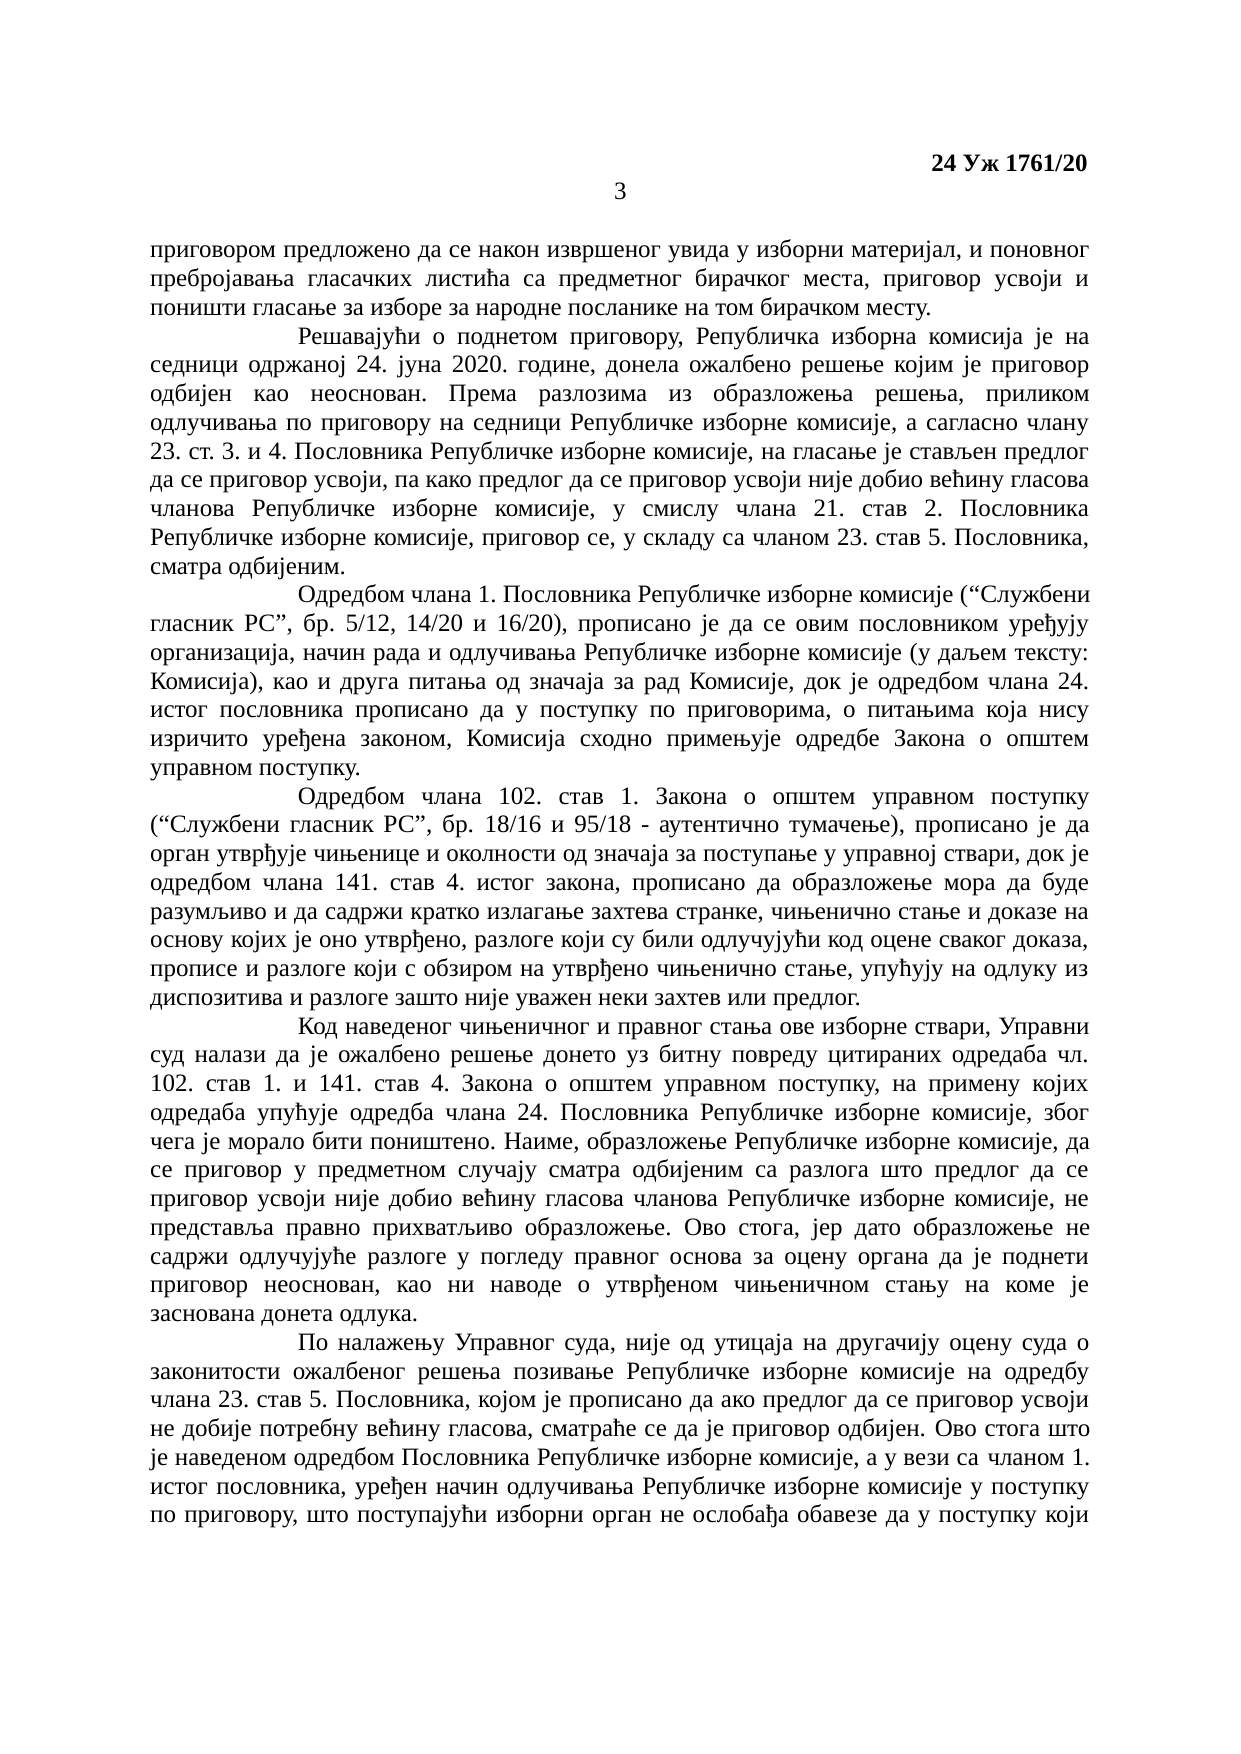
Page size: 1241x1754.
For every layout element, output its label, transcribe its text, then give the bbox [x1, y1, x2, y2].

text Код наведеног чињеничног и правног стања ове изборне ствари, Управни суд налази да је ожалбено решење донето уз битну повреду цитираних одредаба чл. 102. став 1. и 141. став 4. Закона о општем управном поступку, на примену којих одредаба упућује одредба члана 24. Пословника Републичке изборне комисије, због чега је морало бити поништено. Наиме, образложење Републичке изборне комисије, да се приговор у предметном случају сматра одбијеним са разлога што предлог да се приговор усвоји није добио већину гласова чланова Републичке изборне комисије, не представља правно прихватљиво образложење. Ово стога, јер дато образложење не садржи одлучујуће разлоге у погледу правног основа за оцену органа да је поднети приговор неоснован, као ни наводе о утврђеном чињеничном стању на коме је заснована донета одлука. [150, 1011, 1090, 1327]
text По налажењу Управног суда, није од утицаја на другачију оцену суда о законитости ожалбеног решења позивање Републичке изборне комисије на одредбу члана 23. став 5. Пословника, којом је прописано да ако предлог да се приговор усвоји не добије потребну већину гласова, сматраће се да је приговор одбијен. Ово стога што је наведеном одредбом Пословника Републичке изборне комисије, а у вези са чланом 1. истог пословника, уређен начин одлучивања Републичке изборне комисије у поступку по приговору, што поступајући изборни орган не ослобађа обавезе да у поступку који [150, 1327, 1090, 1528]
text Одредбом члана 1. Пословника Републичке изборне комисије (“Службени гласник РС”, бр. 5/12, 14/20 и 16/20), прописано је да се овим пословником уређују организација, начин рада и одлучивања Републичке изборне комисије (у даљем тексту: Комисија), као и друга питања од значаја за рад Комисије, док је одредбом члана 24. истог пословника прописано да у поступку по приговорима, о питањима која нису изричито уређена законом, Комисија сходно примењује одредбе Закона о општем управном поступку. [150, 579, 1090, 781]
text Одредбом члана 102. став 1. Закона о општем управном поступку (“Службени гласник РС”, бр. 18/16 и 95/18 - аутентично тумачење), прописано је да орган утврђује чињенице и околности од значаја за поступање у управној ствари, док је одредбом члана 141. став 4. истог закона, прописано да образложење мора да буде разумљиво и да садржи кратко излагање захтева странке, чињенично стање и доказе на основу којих је оно утврђено, разлоге који су били одлучујући код оцене сваког доказа, прописе и разлоге који с обзиром на утврђено чињенично стање, упућују на одлуку из диспозитива и разлоге зашто није уважен неки захтев или предлог. [150, 781, 1090, 1011]
text приговором предложено да се након извршеног увида у изборни материјал, и поновног пребројавања гласачких листића са предметног бирачког места, приговор усвоји и поништи гласање за изборе за народне посланике на том бирачком месту. [150, 234, 1090, 321]
text Решавајући о поднетом приговору, Републичка изборна комисија је на седници одржаној 24. јуна 2020. године, донела ожалбено решење којим је приговор одбијен као неоснован. Према разлозима из образложења решења, приликом одлучивања по приговору на седници Републичке изборне комисије, а сагласно члану 23. ст. 3. и 4. Пословника Републичке изборне комисије, на гласање је стављен предлог да се приговор усвоји, па како предлог да се приговор усвоји није добио већину гласова чланова Републичке изборне комисије, у смислу члана 21. став 2. Пословника Републичке изборне комисије, приговор се, у складу са чланом 23. став 5. Пословника, сматра одбијеним. [150, 321, 1090, 579]
